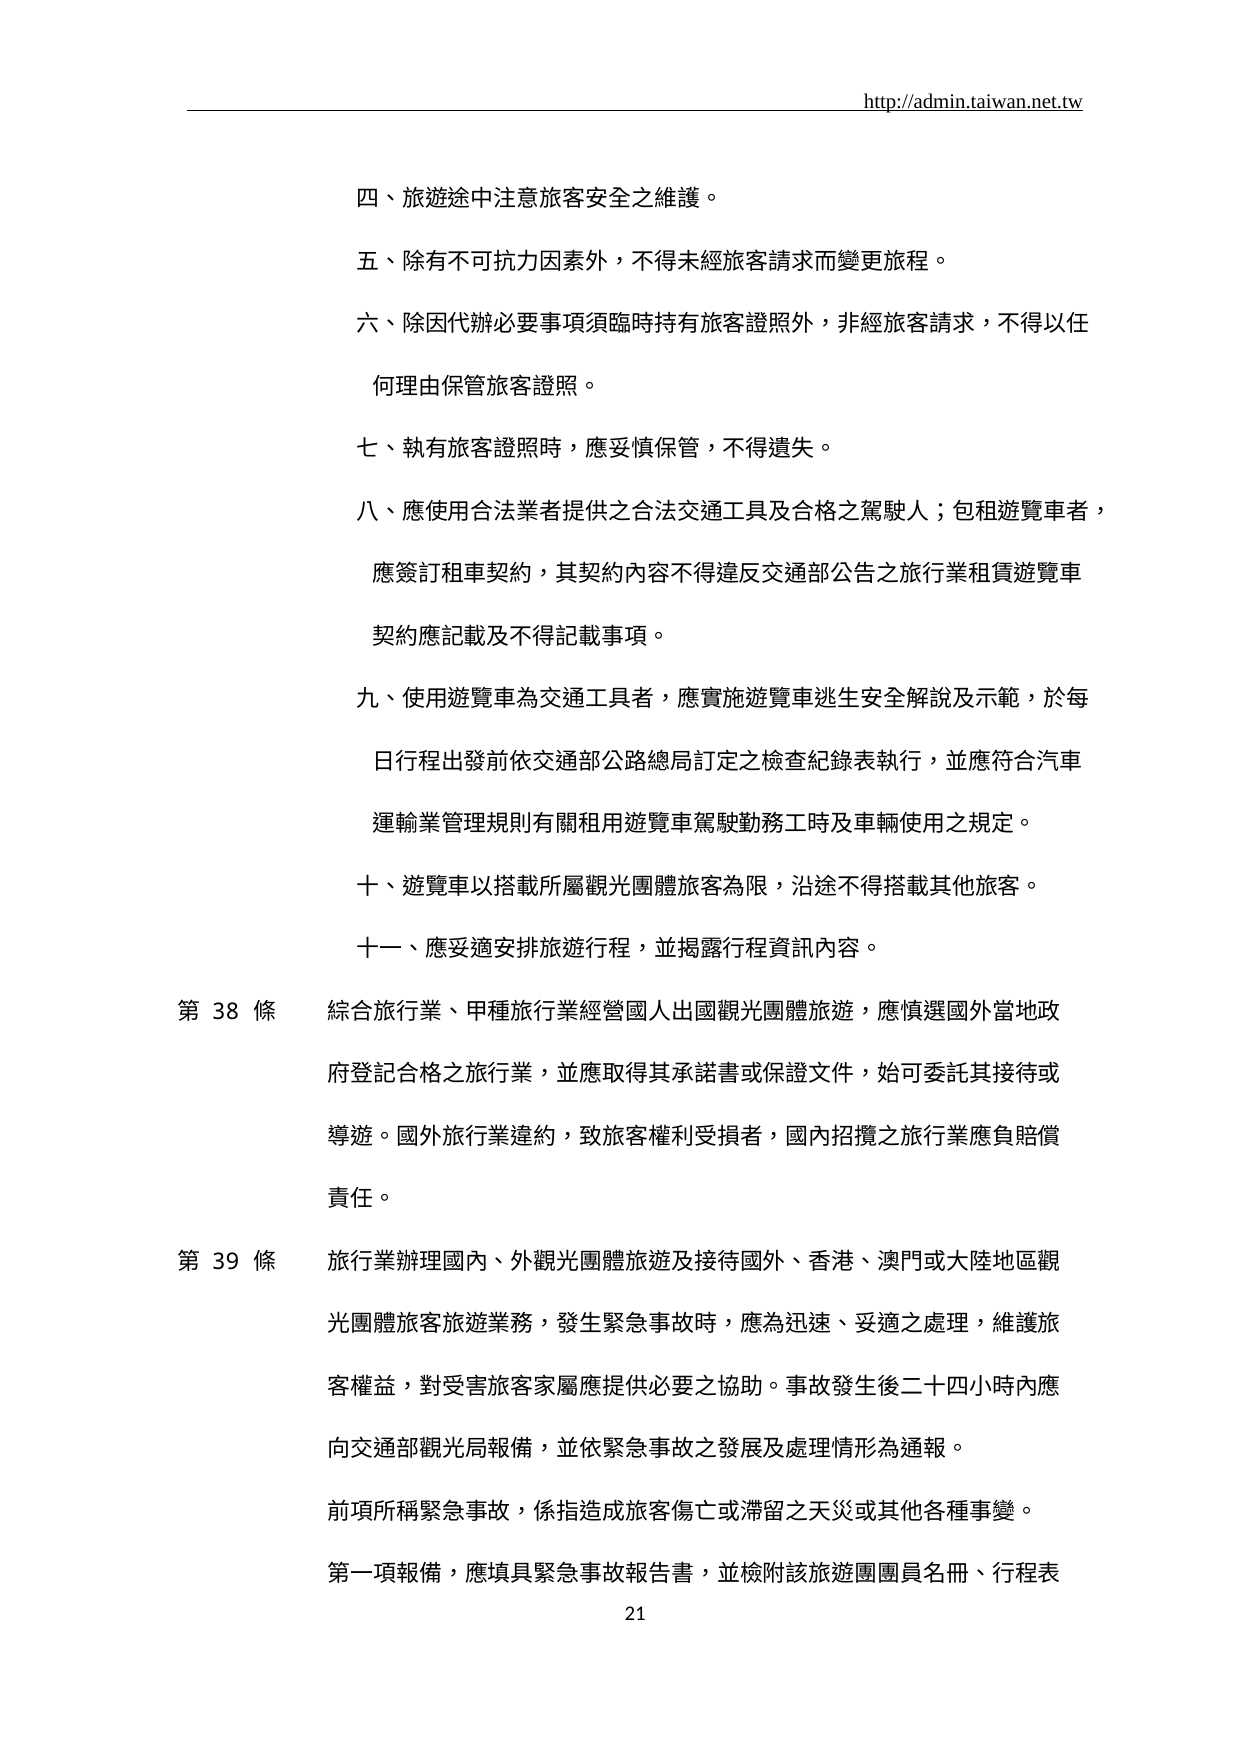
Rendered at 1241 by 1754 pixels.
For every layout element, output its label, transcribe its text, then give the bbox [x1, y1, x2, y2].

text 第一項報備，應填具緊急事故報告書，並檢附該旅遊團團員名冊、行程表 [327, 1530, 1092, 1592]
text 導遊。國外旅行業違約，致旅客權利受損者，國內招攬之旅行業應負賠償 [327, 1092, 1092, 1155]
text 五、除有不可抗力因素外，不得未經旅客請求而變更旅程。 [177, 217, 1092, 280]
text 九、使用遊覽車為交通工具者，應實施遊覽車逃生安全解說及示範，於每日行程出發前依交通部公路總局訂定之檢查紀錄表執行，並應符合汽車運輸業管理規則有關租用遊覽車駕駛勤務工時及車輛使用之規定。 [177, 655, 1092, 842]
text 光團體旅客旅遊業務，發生緊急事故時，應為迅速、妥適之處理，維護旅 [327, 1280, 1092, 1342]
text 十、遊覽車以搭載所屬觀光團體旅客為限，沿途不得搭載其他旅客。 [177, 842, 1092, 905]
text 前項所稱緊急事故，係指造成旅客傷亡或滯留之天災或其他各種事變。 [327, 1467, 1092, 1530]
text 府登記合格之旅行業，並應取得其承諾書或保證文件，始可委託其接待或 [327, 1030, 1092, 1092]
text 八、應使用合法業者提供之合法交通工具及合格之駕駛人；包租遊覽車者，應簽訂租車契約，其契約內容不得違反交通部公告之旅行業租賃遊覽車契約應記載及不得記載事項。 [177, 467, 1092, 655]
text 向交通部觀光局報備，並依緊急事故之發展及處理情形為通報。 [327, 1405, 1092, 1467]
text 第 38 條 綜合旅行業、甲種旅行業經營國人出國觀光團體旅遊，應慎選國外當地政 [177, 967, 1092, 1030]
text 七、執有旅客證照時，應妥慎保管，不得遺失。 [177, 405, 1092, 467]
text 第 39 條 旅行業辦理國內、外觀光團體旅遊及接待國外、香港、澳門或大陸地區觀 [177, 1217, 1092, 1280]
text 十一、應妥適安排旅遊行程，並揭露行程資訊內容。 [177, 905, 1092, 967]
text 六、除因代辦必要事項須臨時持有旅客證照外，非經旅客請求，不得以任何理由保管旅客證照。 [177, 280, 1092, 405]
text 責任。 [327, 1155, 1092, 1217]
text 四、旅遊途中注意旅客安全之維護。 [177, 155, 1092, 217]
text 客權益，對受害旅客家屬應提供必要之協助。事故發生後二十四小時內應 [327, 1342, 1092, 1405]
